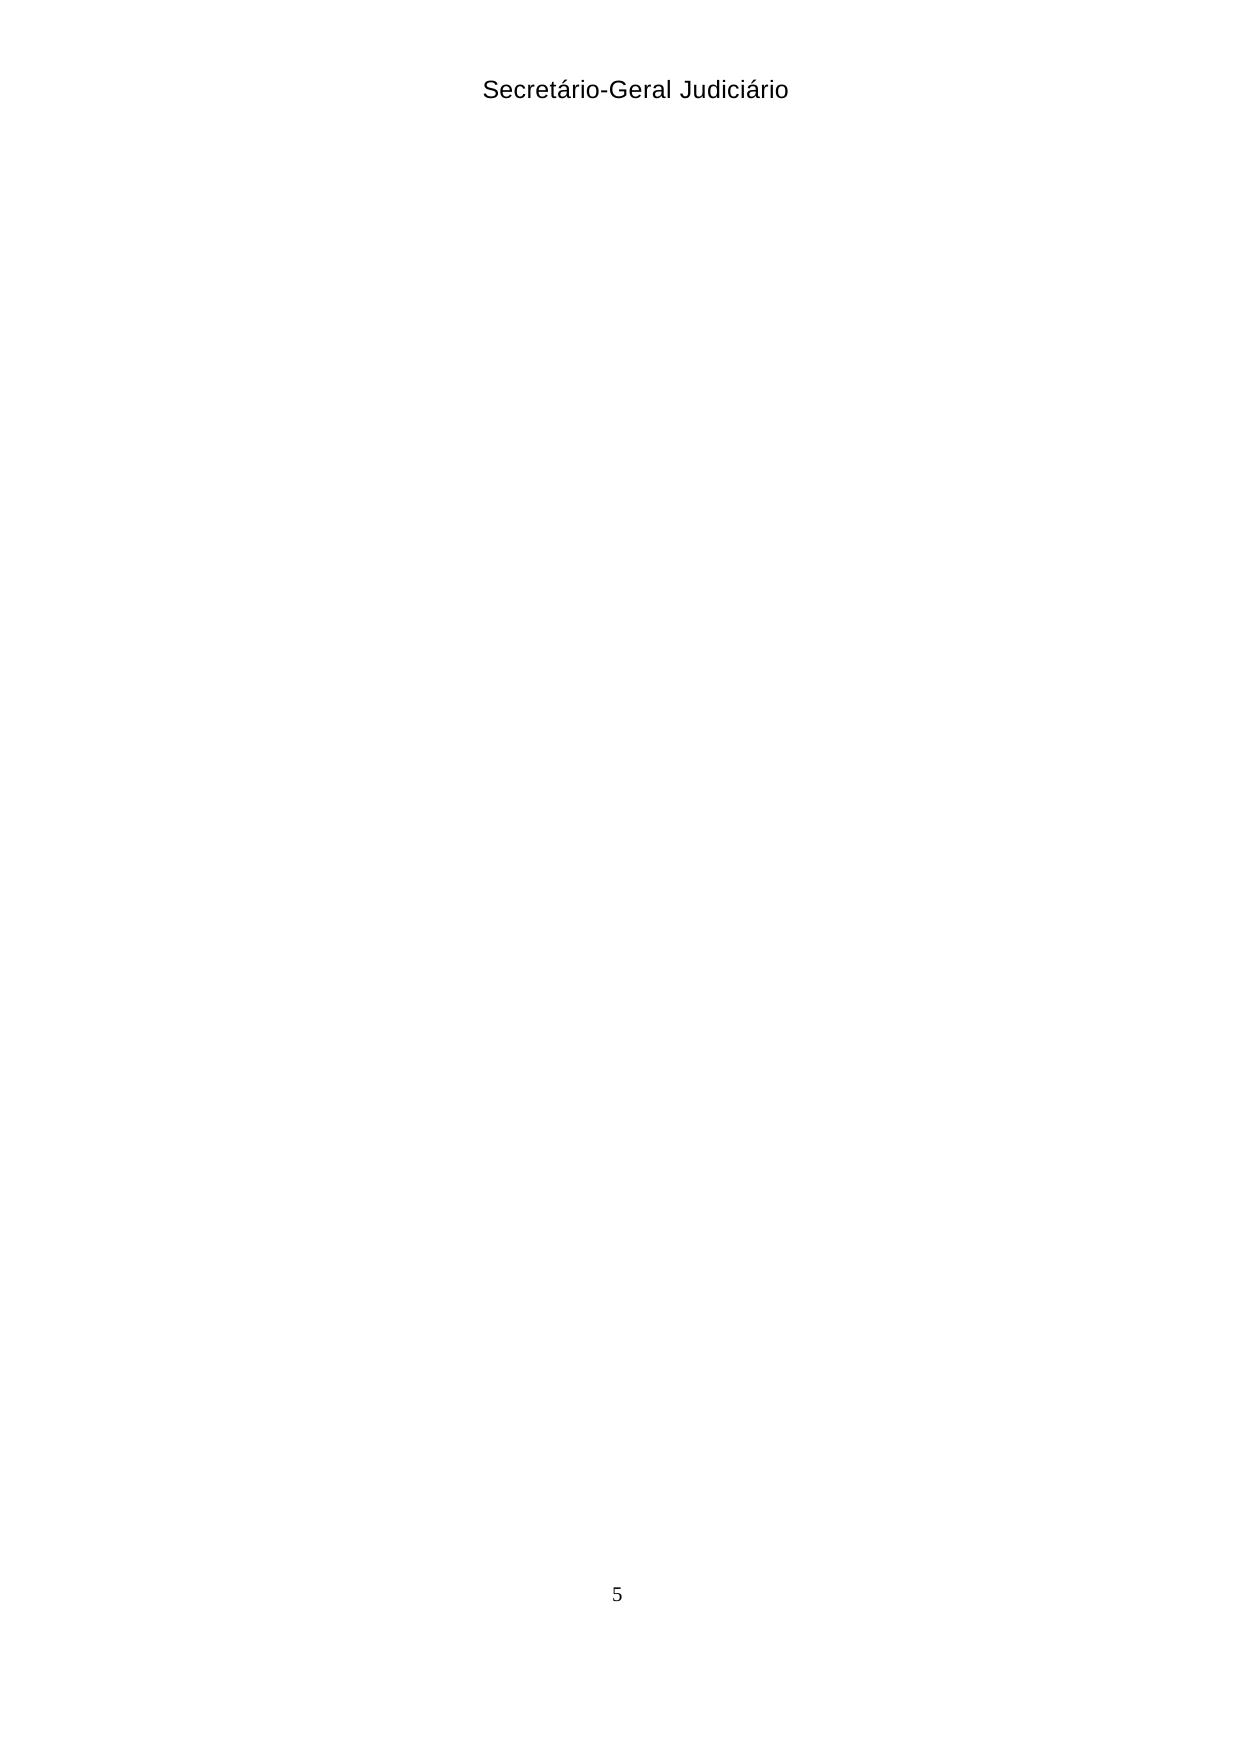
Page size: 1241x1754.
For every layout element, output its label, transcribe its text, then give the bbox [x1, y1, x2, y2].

text Secretário-Geral Judiciário [148, 75, 1123, 104]
